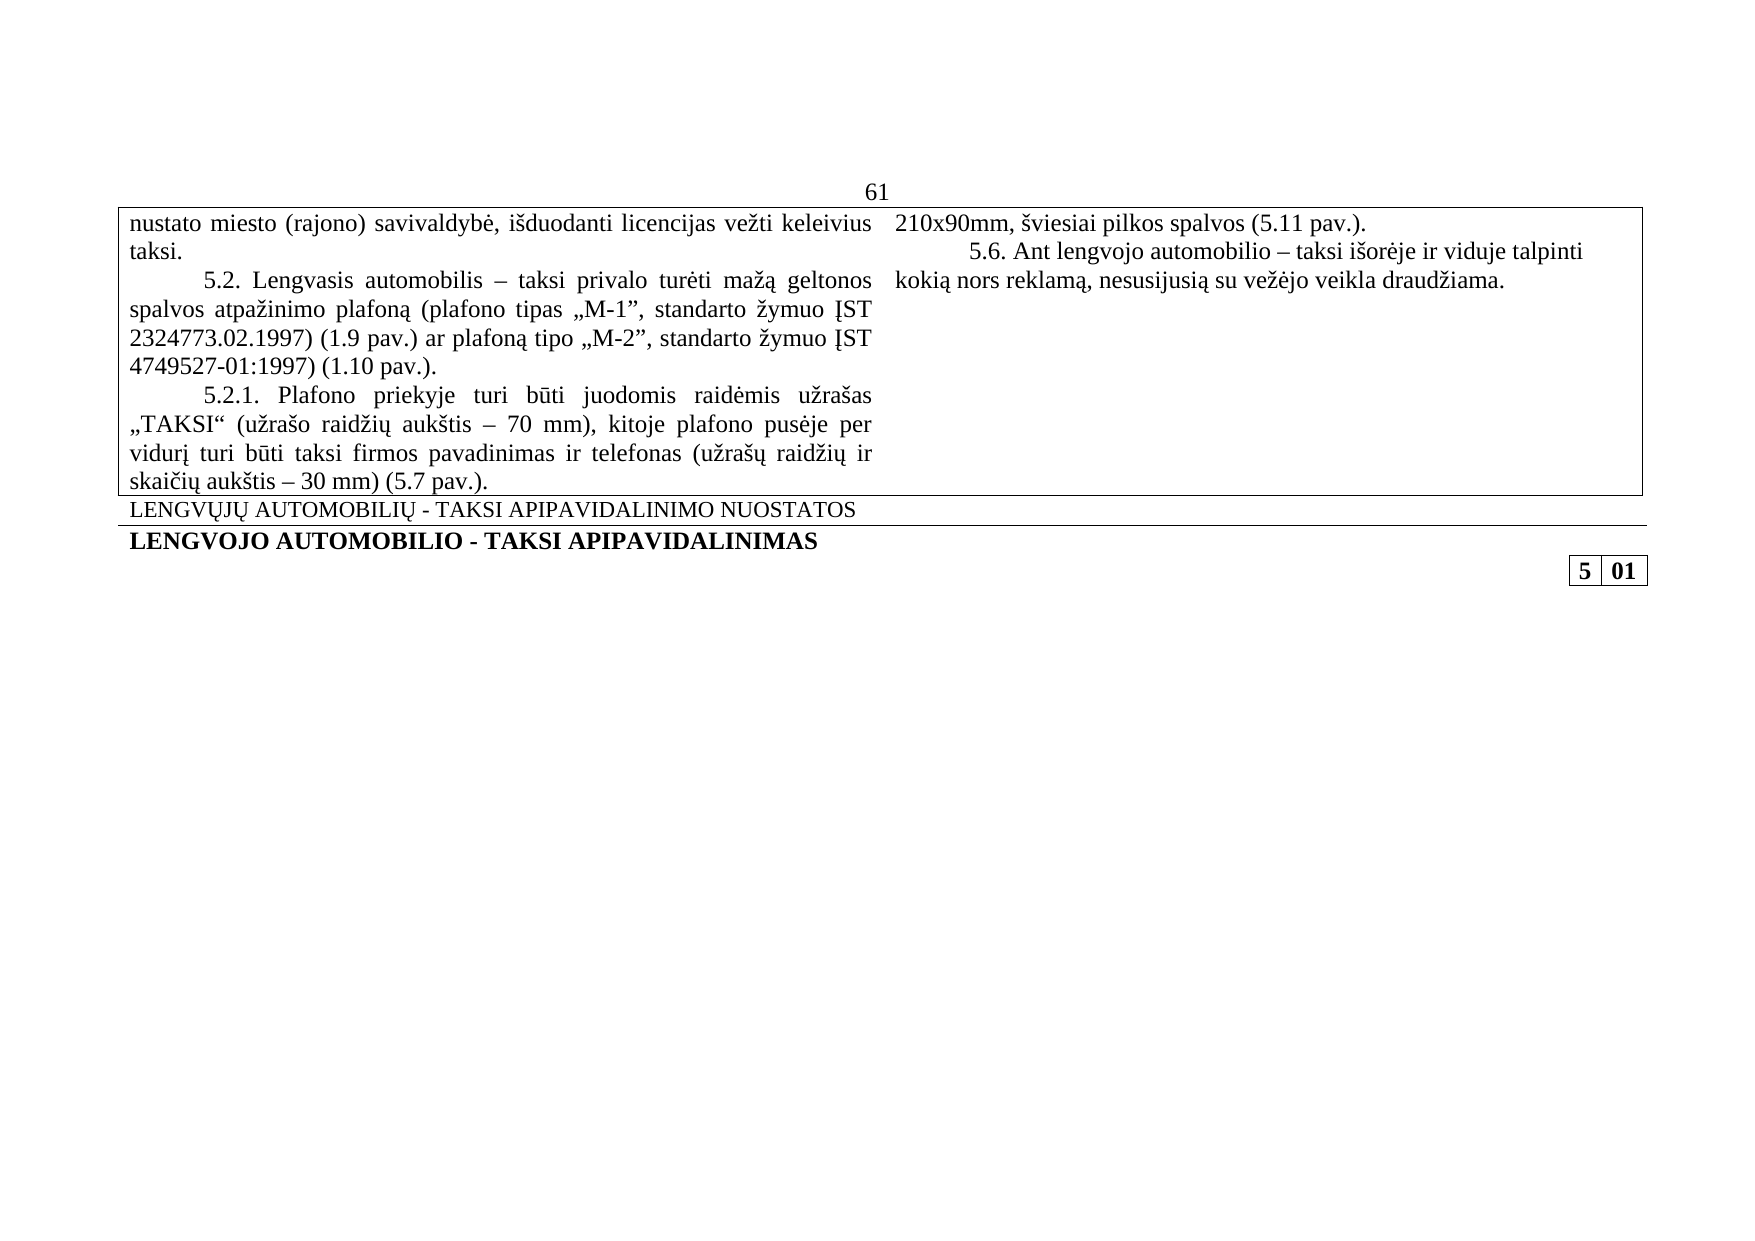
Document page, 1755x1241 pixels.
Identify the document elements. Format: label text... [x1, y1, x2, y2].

table_header nustato miesto (rajono) savivaldybė, išduodanti licencijas vežti keleivius taksi. 5.2. Lengvasis automobilis – taksi privalo turėti mažą geltonos spalvos atpažinimo plafoną (plafono tipas „M-1”, standarto žymuo ĮST 2324773.02.1997) (1.9 pav.) ar plafoną tipo „M-2”, standarto žymuo ĮST 4749527-01:1997) (1.10 pav.). 5.2.1. Plafono priekyje turi būti juodomis raidėmis užrašas „TAKSI“ (užrašo raidžių aukštis – 70 mm), kitoje plafono pusėje per vidurį turi būti taksi firmos pavadinimas ir telefonas (užrašų raidžių ir skaičių aukštis – 30 mm) (5.7 pav.). [119, 208, 884, 495]
table_cell LENGVOJO AUTOMOBILIO - TAKSI APIPAVIDALINIMAS [118, 526, 1570, 584]
table_cell [1570, 526, 1602, 555]
table_header [1643, 207, 1647, 495]
table_cell 01 [1602, 556, 1647, 584]
table_cell LENGVŲJŲ AUTOMOBILIŲ - TAKSI APIPAVIDALINIMO NUOSTATOS [118, 496, 1642, 525]
table_header 210x90mm, šviesiai pilkos spalvos (5.11 pav.). 5.6. Ant lengvojo automobilio – taksi išorėje ir viduje talpinti kokią nors reklamą, nesusijusią su vežėjo veikla draudžiama. [884, 208, 1642, 495]
table_cell [1602, 526, 1647, 555]
table_cell [1642, 495, 1647, 525]
table_cell 5 [1570, 556, 1601, 584]
